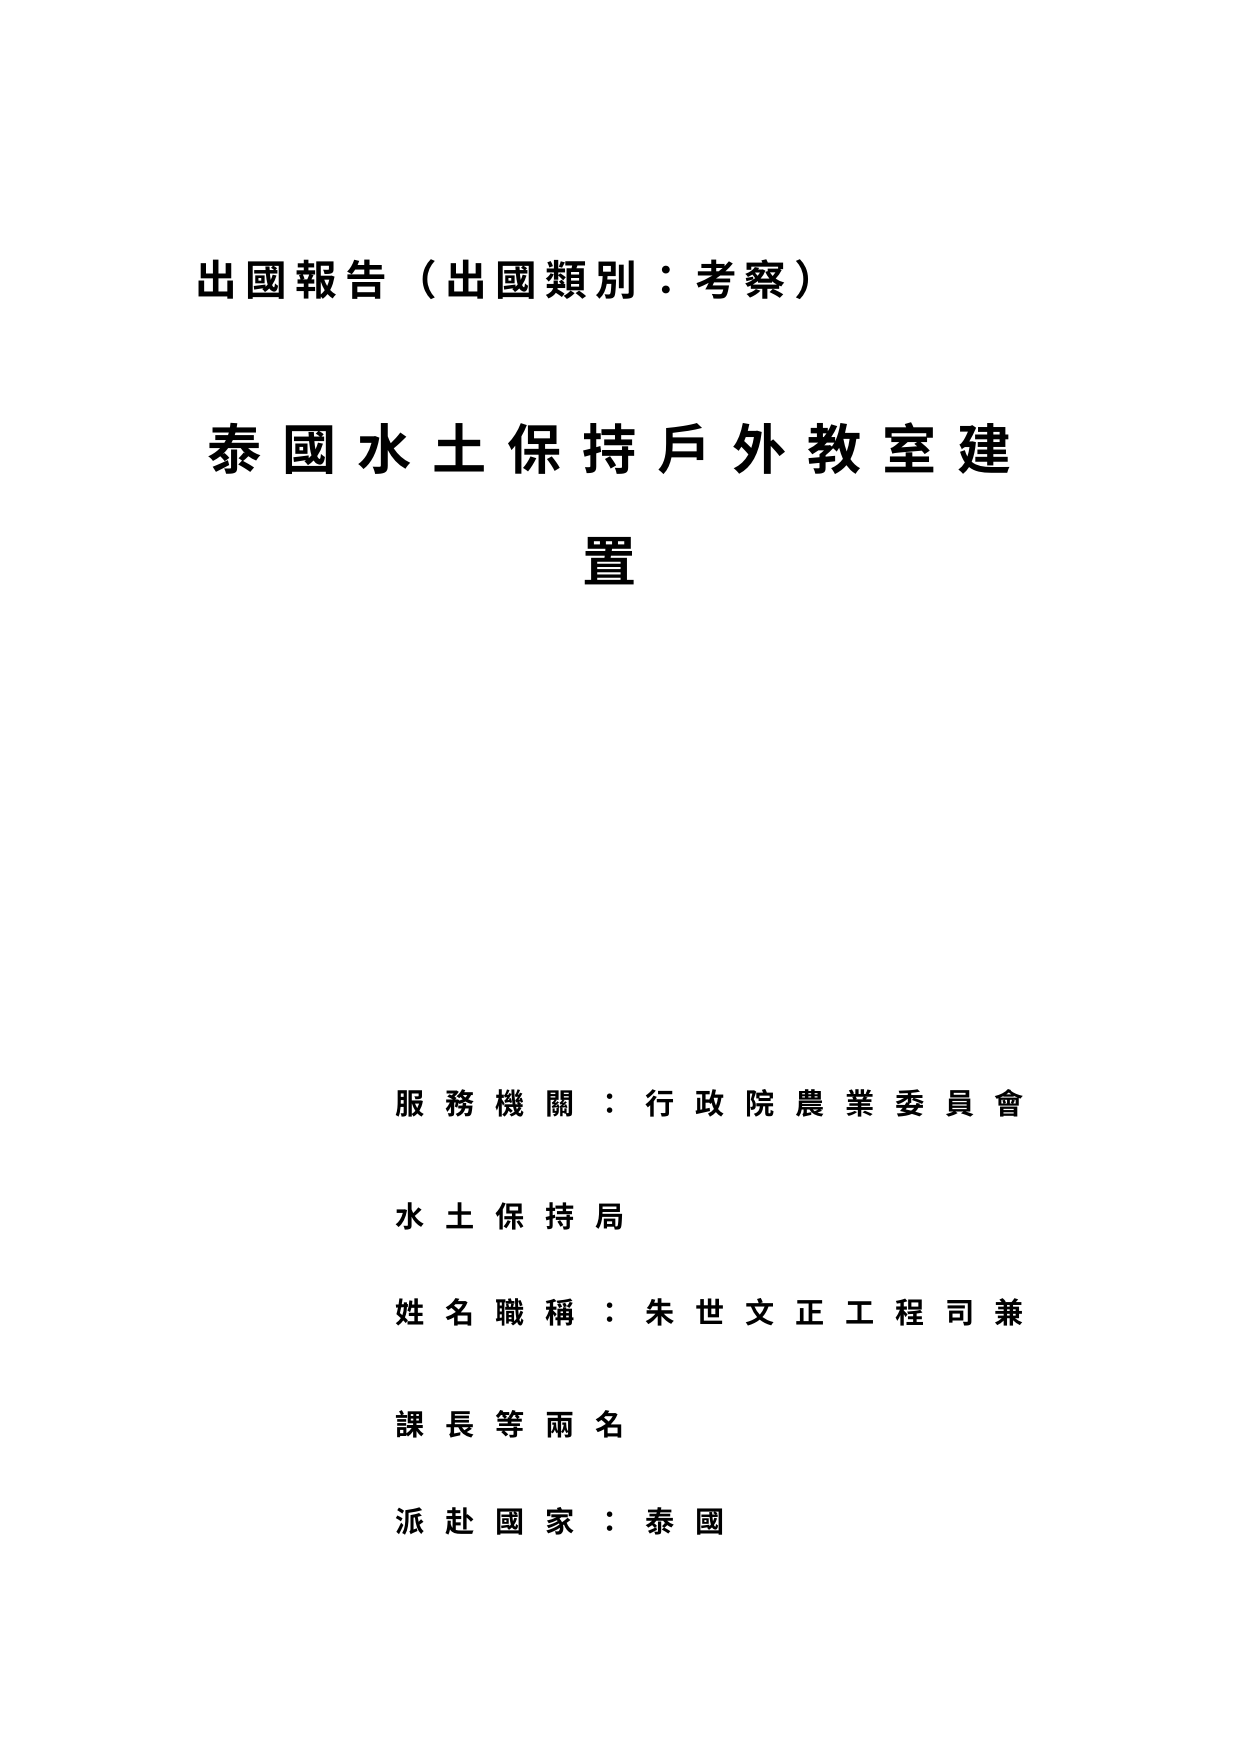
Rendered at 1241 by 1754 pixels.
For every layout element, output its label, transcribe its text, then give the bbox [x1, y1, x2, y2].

text 泰國水土保持戶外教室建置 [195, 389, 1045, 614]
text 服務機關：行政院農業委員會水土保持局 [387, 1064, 1045, 1252]
text 派赴國家：泰國 [387, 1482, 1045, 1557]
text 出國報告（出國類別：考察） [195, 239, 1045, 314]
text 姓名職稱：朱世文正工程司兼課長等兩名 [387, 1273, 1045, 1461]
